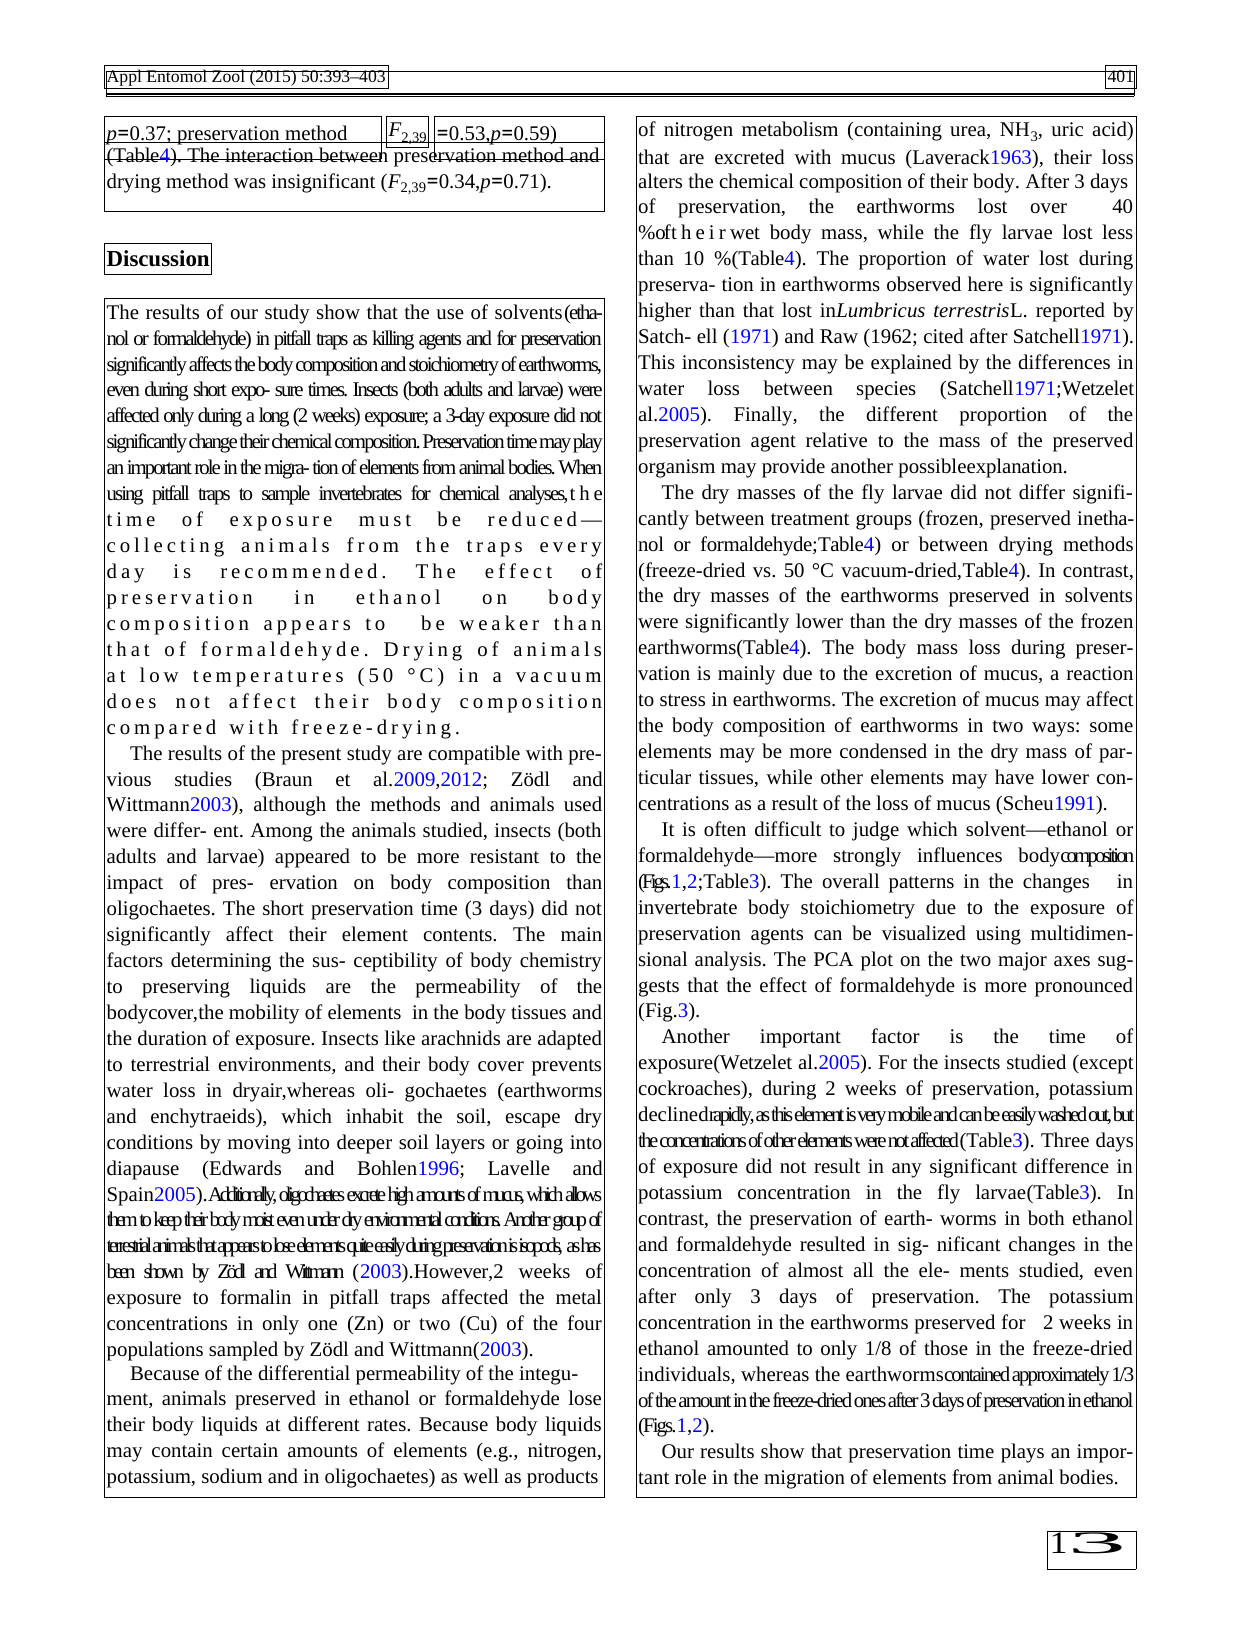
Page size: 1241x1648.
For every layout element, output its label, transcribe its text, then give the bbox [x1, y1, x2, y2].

text 401 [1107, 66, 1136, 86]
text Our results show that preservation time plays an impor- tant role in the migration of elements from animal bodies. [638, 1439, 1134, 1489]
text 13 [1049, 1532, 1136, 1559]
text of nitrogen metabolism (containing urea, NH3, uric acid) that are excreted with mucus (Laverack1963), their loss alters the chemical composition of their body. After 3 days [638, 117, 1134, 193]
text The dry masses of the fly larvae did not differ signifi- cantly between treatment groups (frozen, preserved inetha- nol or formaldehyde;Table4) or between drying methods (freeze-dried vs. 50 °C vacuum-dried,Table4). In contrast, the dry masses of the earthworms preserved in solvents were significantly lower than the dry masses of the frozen earthworms(Table4). The body mass loss during preser- vation is mainly due to the excretion of mucus, a reaction to stress in earthworms. The excretion of mucus may affect the body composition of earthworms in two ways: some elements may be more condensed in the dry mass of par- ticular tissues, while other elements may have lower con- centrations as a result of the loss of mucus (Scheu1991). [638, 480, 1134, 815]
text Another important factor is the time of exposure(Wetzelet al.2005). For the insects studied (except cockroaches), during 2 weeks of preservation, potassium declinedrapidly, as this element is very mobile and can be easily washed out, but the concentrations of other elements were not affected(Table3). Three days of exposure did not result in any significant difference in potassium concentration in the fly larvae(Table3). In contrast, the preservation of earth- worms in both ethanol and formaldehyde resulted in sig- nificant changes in the concentration of almost all the ele- ments studied, even after only 3 days of preservation. The potassium concentration in the earthworms preserved for 2 weeks in ethanol amounted to only 1/8 of those in the freeze-dried individuals, whereas the earthwormscontained approximately 1/3 of the amount in the freeze-dried ones after 3 days of preservation in ethanol (Figs.1,2). [638, 1024, 1134, 1437]
text The results of our study show that the use of solvents(etha- nol or formaldehyde) in pitfall traps as killing agents and for preservation significantly affects the body composition and stoichiometry of earthworms, even during short expo- sure times. Insects (both adults and larvae) were affected only during a long (2 weeks) exposure; a 3-day exposure did not significantly change their chemical composition. Preservation time may play an important role in the migra- tion of elements from animal bodies. When using pitfall traps to sample invertebrates for chemical analyses,the time of exposure must be reduced—collecting animals from the traps every day is recommended. The effect of preservation in ethanol on body composition appears to be weaker than that of formaldehyde. Drying of animals at low temperatures (50 °C) in a vacuum does not affect their body composition compared with freeze-drying. [106, 299, 603, 739]
text ment, animals preserved in ethanol or formaldehyde lose their body liquids at different rates. Because body liquids may contain certain amounts of elements (e.g., nitrogen, potassium, sodium and in oligochaetes) as well as products [106, 1386, 603, 1488]
text p=0.37; preservation method [106, 117, 381, 142]
text Because of the differential permeability of the integu- [130, 1363, 604, 1385]
text (Table4). The interaction between preservation method and drying method was insignificant (F2,39=0.34,p=0.71). [106, 144, 604, 196]
text The results of the present study are compatible with pre- vious studies (Braun et al.2009,2012; Zödl and Wittmann2003), although the methods and animals used were differ- ent. Among the animals studied, insects (both adults and larvae) appeared to be more resistant to the impact of pres- ervation on body composition than oligochaetes. The short preservation time (3 days) did not significantly affect their element contents. The main factors determining the sus- ceptibility of body chemistry to preserving liquids are the permeability of the bodycover,the mobility of elements in the body tissues and the duration of exposure. Insects like arachnids are adapted to terrestrial environments, and their body cover prevents water loss in dryair,whereas oli- gochaetes (earthworms and enchytraeids), which inhabit the soil, escape dry conditions by moving into deeper soil layers or going into diapause (Edwards and Bohlen1996; Lavelle and Spain2005).Additionally, oligochaetes excrete high amounts of mucus, which allows them to keep their body moist even under dry environmental conditions. Another group of terrestrial animals that appears to lose elements quite easily during preservation is isopods, as has been shown by Zödl and Wittmann (2003).However,2 weeks of exposure to formalin in pitfall traps affected the metal concentrations in only one (Zn) or two (Cu) of the four populations sampled by Zödl and Wittmann(2003). [106, 741, 603, 1361]
text F2,39 [388, 117, 428, 142]
text of preservation, the earthworms lost over 40 %oftheirwet body mass, while the fly larvae lost less than 10 %(Table4). The proportion of water lost during preserva- tion in earthworms observed here is significantly higher than that lost inLumbricus terrestrisL. reported by Satch- ell (1971) and Raw (1962; cited after Satchell1971). This inconsistency may be explained by the differences in water loss between species (Satchell1971;Wetzelet al.2005). Finally, the different proportion of the preservation agent relative to the mass of the preserved organism may provide another possibleexplanation. [638, 194, 1134, 478]
text It is often difficult to judge which solvent—ethanol or formaldehyde—more strongly influences bodycomposition (Figs.1,2;Table3). The overall patterns in the changes in invertebrate body stoichiometry due to the exposure of preservation agents can be visualized using multidimen- sional analysis. The PCA plot on the two major axes sug- gests that the effect of formaldehyde is more pronounced (Fig.3). [638, 817, 1134, 1022]
text =0.53,p=0.59) [436, 117, 604, 142]
text Discussion [106, 246, 211, 272]
text Appl Entomol Zool (2015) 50:393–403 [107, 72, 388, 86]
text [106, 66, 388, 71]
